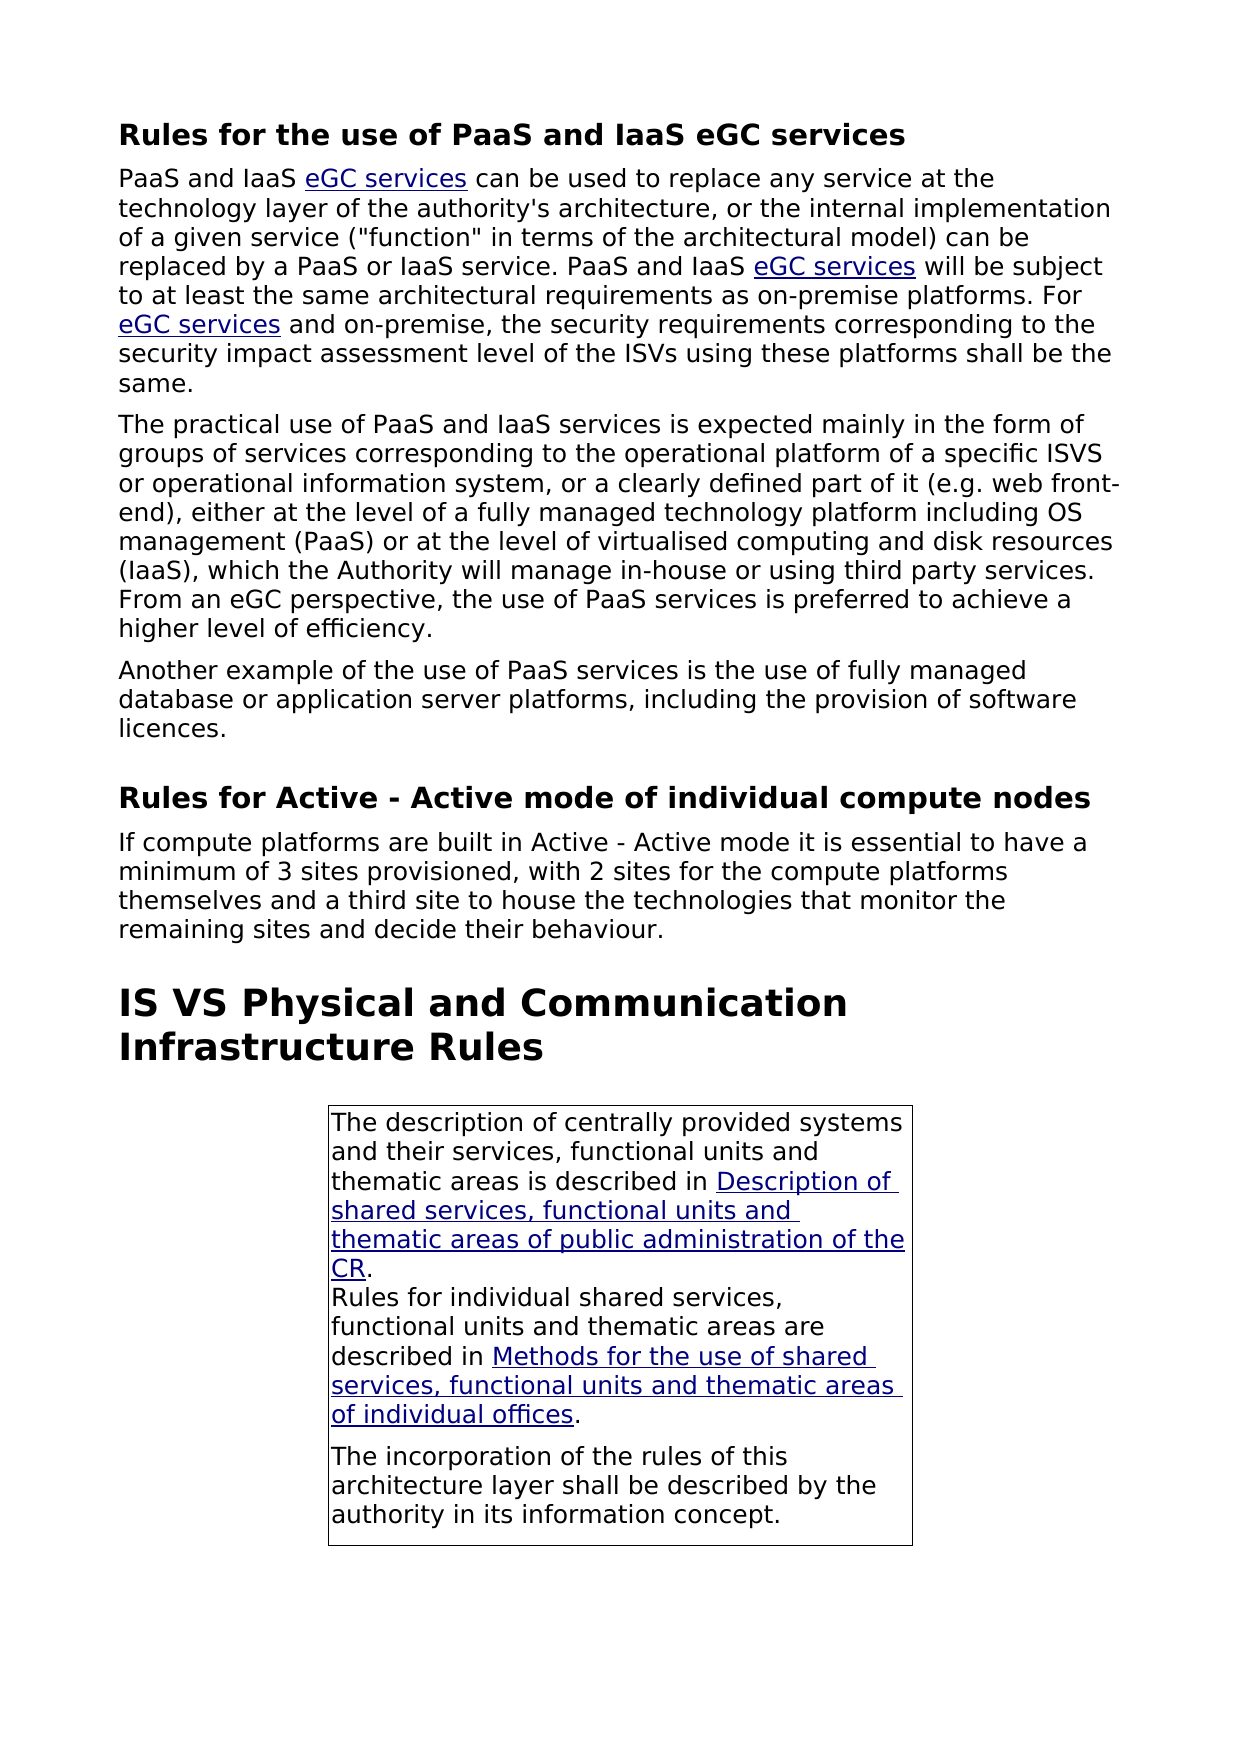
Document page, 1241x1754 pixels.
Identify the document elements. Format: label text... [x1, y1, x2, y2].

subtitle Rules for Active - Active mode of individual compute nodes [118, 781, 1122, 815]
text PaaS and IaaS eGC services can be used to replace any service at the technology layer of the authority's architecture, or the internal implementation of a given service ("function" in terms of the architectural model) can be replaced by a PaaS or IaaS service. PaaS and IaaS eGC services will be subject to at least the same architectural requirements as on-premise platforms. For eGC services and on-premise, the security requirements corresponding to the security impact assessment level of the ISVs using these platforms shall be the same. [118, 164, 1122, 398]
subtitle IS VS Physical and Communication Infrastructure Rules [118, 982, 1122, 1069]
subtitle Rules for the use of PaaS and IaaS eGC services [118, 118, 1122, 152]
table_header The description of centrally provided systems and their services, functional units and thematic areas is described in Description of shared services, functional units and thematic areas of public administration of the CR. Rules for individual shared services, functional units and thematic areas are described in Methods for the use of shared services, functional units and thematic areas of individual offices. The incorporation of the rules of this architecture layer shall be described by the authority in its information concept. [329, 1106, 912, 1544]
text Another example of the use of PaaS services is the use of fully managed database or application server platforms, including the provision of software licences. [118, 656, 1122, 744]
text If compute platforms are built in Active - Active mode it is essential to have a minimum of 3 sites provisioned, with 2 sites for the compute platforms themselves and a third site to house the technologies that monitor the remaining sites and decide their behaviour. [118, 828, 1122, 944]
text The practical use of PaaS and IaaS services is expected mainly in the form of groups of services corresponding to the operational platform of a specific ISVS or operational information system, or a clearly defined part of it (e.g. web front-end), either at the level of a fully managed technology platform including OS management (PaaS) or at the level of virtualised computing and disk resources (IaaS), which the Authority will manage in-house or using third party services. From an eGC perspective, the use of PaaS services is preferred to achieve a higher level of efficiency. [118, 410, 1122, 644]
